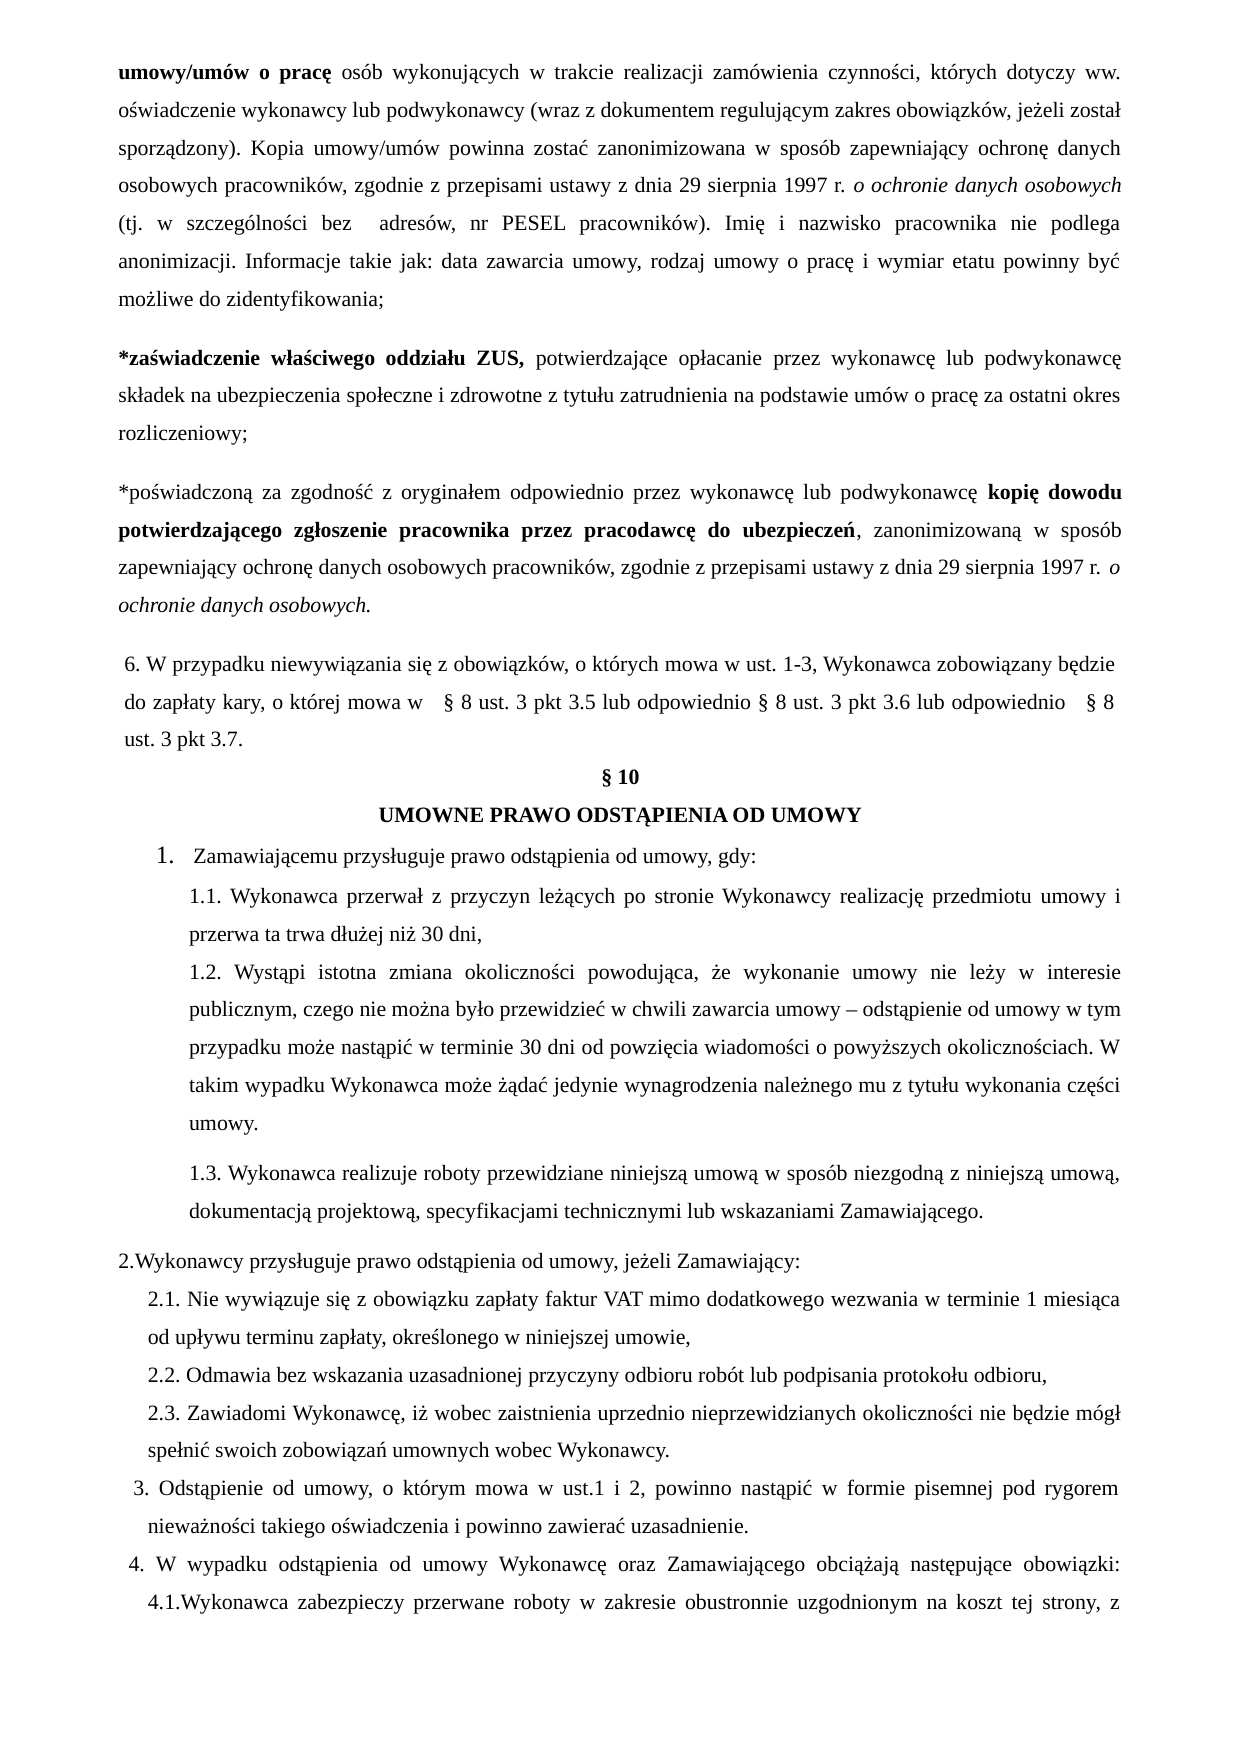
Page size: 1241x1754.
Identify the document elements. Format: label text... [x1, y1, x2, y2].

text 1.2. Wystąpi istotna zmiana okoliczności powodująca, że wykonanie umowy nie leży w interesie publicznym, czego nie można było przewidzieć w chwili zawarcia umowy – odstąpienie od umowy w tym przypadku może nastąpić w terminie 30 dni od powzięcia wiadomości o powyższych okolicznościach. W takim wypadku Wykonawca może żądać jedynie wynagrodzenia należnego mu z tytułu wykonania części umowy. [189, 959, 1122, 1135]
text 2.Wykonawcy przysługuje prawo odstąpienia od umowy, jeżeli Zamawiający: [118, 1248, 1122, 1273]
text *zaświadczenie właściwego oddziału ZUS, potwierdzające opłacanie przez wykonawcę lub podwykonawcę składek na ubezpieczenia społeczne i zdrowotne z tytułu zatrudnienia na podstawie umów o pracę za ostatni okres rozliczeniowy; [118, 344, 1122, 445]
text 2.1. Nie wywiązuje się z obowiązku zapłaty faktur VAT mimo dodatkowego wezwania w terminie 1 miesiąca od upływu terminu zapłaty, określonego w niniejszej umowie, [148, 1286, 1122, 1349]
text 2.3. Zawiadomi Wykonawcę, iż wobec zaistnienia uprzednio nieprzewidzianych okoliczności nie będzie mógł spełnić swoich zobowiązań umownych wobec Wykonawcy. [148, 1399, 1122, 1463]
text 2.2. Odmawia bez wskazania uzasadnionej przyczyny odbioru robót lub podpisania protokołu odbioru, [148, 1362, 1122, 1387]
text 1.1. Wykonawca przerwał z przyczyn leżących po stronie Wykonawcy realizację przedmiotu umowy i przerwa ta trwa dłużej niż 30 dni, [189, 883, 1122, 946]
text § 10 [118, 764, 1122, 789]
text UMOWNE PRAWO ODSTĄPIENIA OD UMOWY [118, 802, 1122, 827]
text *poświadczoną za zgodność z oryginałem odpowiednio przez wykonawcę lub podwykonawcę kopię dowodu potwierdzającego zgłoszenie pracownika przez pracodawcę do ubezpieczeń, zanonimizowaną w sposób zapewniający ochronę danych osobowych pracowników, zgodnie z przepisami ustawy z dnia 29 sierpnia 1997 r. o ochronie danych osobowych. [118, 479, 1122, 617]
text 3. Odstąpienie od umowy, o którym mowa w ust.1 i 2, powinno nastąpić w formie pisemnej pod rygorem nieważności takiego oświadczenia i powinno zawierać uzasadnienie. [49, 1475, 1122, 1538]
text 6. W przypadku niewywiązania się z obowiązków, o których mowa w ust. 1-3, Wykonawca zobowiązany będzie do zapłaty kary, o której mowa w § 8 ust. 3 pkt 3.5 lub odpowiednio § 8 ust. 3 pkt 3.6 lub odpowiednio § 8 ust. 3 pkt 3.7. [124, 651, 1116, 752]
list Zamawiającemu przysługuje prawo odstąpienia od umowy, gdy: [156, 840, 1122, 869]
text 4. W wypadku odstąpienia od umowy Wykonawcę oraz Zamawiającego obciążają następujące obowiązki: 4.1.Wykonawca zabezpieczy przerwane roboty w zakresie obustronnie uzgodnionym na koszt tej strony, z [49, 1551, 1122, 1614]
text umowy/umów o pracę osób wykonujących w trakcie realizacji zamówienia czynności, których dotyczy ww. oświadczenie wykonawcy lub podwykonawcy (wraz z dokumentem regulującym zakres obowiązków, jeżeli został sporządzony). Kopia umowy/umów powinna zostać zanonimizowana w sposób zapewniający ochronę danych osobowych pracowników, zgodnie z przepisami ustawy z dnia 29 sierpnia 1997 r. o ochronie danych osobowych (tj. w szczególności bez adresów, nr PESEL pracowników). Imię i nazwisko pracownika nie podlega anonimizacji. Informacje takie jak: data zawarcia umowy, rodzaj umowy o pracę i wymiar etatu powinny być możliwe do zidentyfikowania; [118, 59, 1122, 311]
text 1.3. Wykonawca realizuje roboty przewidziane niniejszą umową w sposób niezgodną z niniejszą umową, dokumentacją projektową, specyfikacjami technicznymi lub wskazaniami Zamawiającego. [189, 1160, 1122, 1223]
